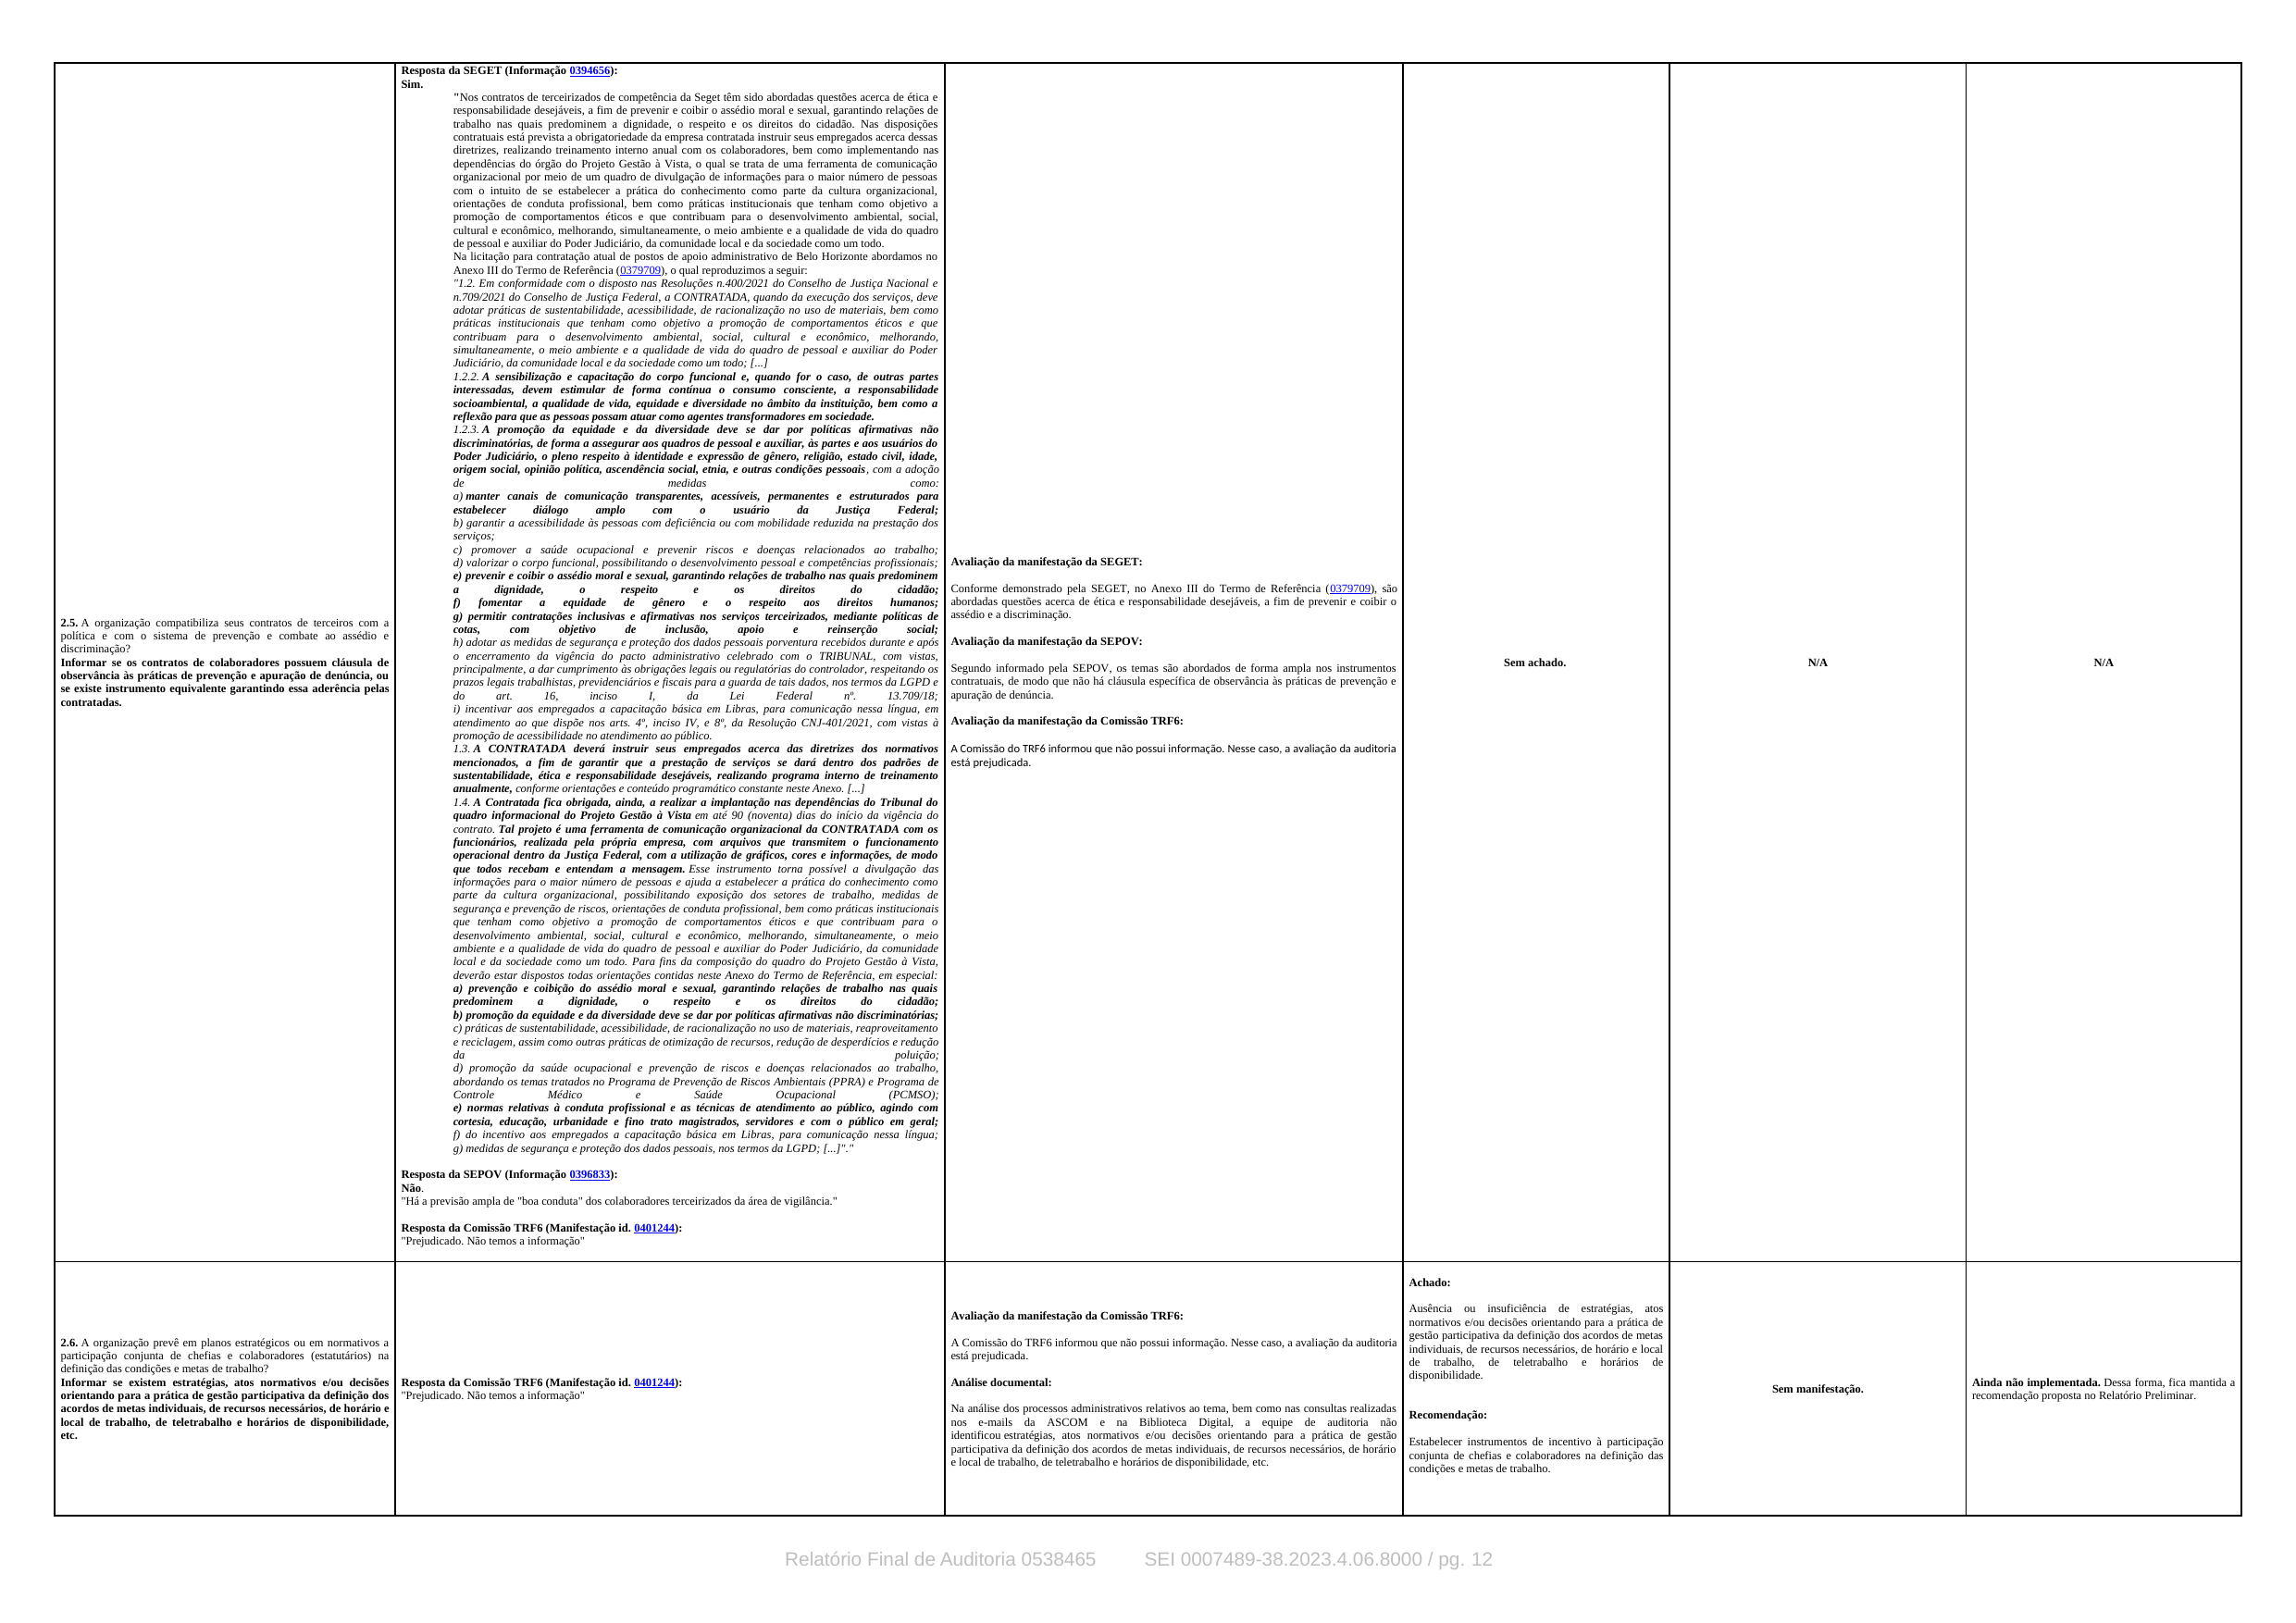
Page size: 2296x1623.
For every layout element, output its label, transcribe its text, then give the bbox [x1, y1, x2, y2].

table_cell N/A [1967, 64, 2240, 1261]
table_cell Sem achado. [1404, 64, 1669, 1261]
table_cell Ainda não implementada. Dessa forma, fica mantida a recomendação proposta no Relatório Preliminar. [1967, 1262, 2240, 1515]
table_cell Avaliação da manifestação da SEGET: Conforme demonstrado pela SEGET, no Anexo III do Termo de Referência (0379709), são abordadas questões acerca de ética e responsabilidade desejáveis, a fim de prevenir e coibir o assédio e a discriminação. Avaliação da manifestação da SEPOV: Segundo informado pela SEPOV, os temas são abordados de forma ampla nos instrumentos contratuais, de modo que não há cláusula específica de observância às práticas de prevenção e apuração de denúncia. Avaliação da manifestação da Comissão TRF6: A Comissão do TRF6 informou que não possui informação. Nesse caso, a avaliação da auditoria está prejudicada. [946, 64, 1402, 1261]
table_cell Resposta da SEGET (Informação 0394656): Sim. "Nos contratos de terceirizados de competência da Seget têm sido abordadas questões acerca de ética e responsabilidade desejáveis, a fim de prevenir e coibir o assédio moral e sexual, garantindo relações de trabalho nas quais predominem a dignidade, o respeito e os direitos do cidadão. Nas disposições contratuais está prevista a obrigatoriedade da empresa contratada instruir seus empregados acerca dessas diretrizes, realizando treinamento interno anual com os colaboradores, bem como implementando nas dependências do órgão do Projeto Gestão à Vista, o qual se trata de uma ferramenta de comunicação organizacional por meio de um quadro de divulgação de informações para o maior número de pessoas com o intuito de se estabelecer a prática do conhecimento como parte da cultura organizacional, orientações de conduta profissional, bem como práticas institucionais que tenham como objetivo a promoção de comportamentos éticos e que contribuam para o desenvolvimento ambiental, social, cultural e econômico, melhorando, simultaneamente, o meio ambiente e a qualidade de vida do quadro de pessoal e auxiliar do Poder Judiciário, da comunidade local e da sociedade como um todo. Na licitação para contratação atual de postos de apoio administrativo de Belo Horizonte abordamos no Anexo III do Termo de Referência (0379709), o qual reproduzimos a seguir: "1.2. Em conformidade com o disposto nas Resoluções n.400/2021 do Conselho de Justiça Nacional e n.709/2021 do Conselho de Justiça Federal, a CONTRATADA, quando da execução dos serviços, deve adotar práticas de sustentabilidade, acessibilidade, de racionalização no uso de materiais, bem como práticas institucionais que tenham como objetivo a promoção de comportamentos éticos e que contribuam para o desenvolvimento ambiental, social, cultural e econômico, melhorando, simultaneamente, o meio ambiente e a qualidade de vida do quadro de pessoal e auxiliar do Poder Judiciário, da comunidade local e da sociedade como um todo; [...] 1.2.2. A sensibilização e capacitação do corpo funcional e, quando for o caso, de outras partes interessadas, devem estimular de forma contínua o consumo consciente, a responsabilidade socioambiental, a qualidade de vida, equidade e diversidade no âmbito da instituição, bem como a reflexão para que as pessoas possam atuar como agentes transformadores em sociedade. 1.2.3. A promoção da equidade e da diversidade deve se dar por políticas afirmativas não discriminatórias, de forma a assegurar aos quadros de pessoal e auxiliar, às partes e aos usuários do Poder Judiciário, o pleno respeito à identidade e expressão de gênero, religião, estado civil, idade, origem social, opinião política, ascendência social, etnia, e outras condições pessoais, com a adoção de medidas como: a) manter canais de comunicação transparentes, acessíveis, permanentes e estruturados para estabelecer diálogo amplo com o usuário da Justiça Federal; b) garantir a acessibilidade às pessoas com deficiência ou com mobilidade reduzida na prestação dos serviços; c) promover a saúde ocupacional e prevenir riscos e doenças relacionados ao trabalho; d) valorizar o corpo funcional, possibilitando o desenvolvimento pessoal e competências profissionais; e) prevenir e coibir o assédio moral e sexual, garantindo relações de trabalho nas quais predominem a dignidade, o respeito e os direitos do cidadão; f) fomentar a equidade de gênero e o respeito aos direitos humanos; g) permitir contratações inclusivas e afirmativas nos serviços terceirizados, mediante políticas de cotas, com objetivo de inclusão, apoio e reinserção social; h) adotar as medidas de segurança e proteção dos dados pessoais porventura recebidos durante e após o encerramento da vigência do pacto administrativo celebrado com o TRIBUNAL, com vistas, principalmente, a dar cumprimento às obrigações legais ou regulatórias do controlador, respeitando os prazos legais trabalhistas, previdenciários e fiscais para a guarda de tais dados, nos termos da LGPD e do art. 16, inciso I, da Lei Federal nº. 13.709/18; i) incentivar aos empregados a capacitação básica em Libras, para comunicação nessa língua, em atendimento ao que dispõe nos arts. 4º, inciso IV, e 8º, da Resolução CNJ-401/2021, com vistas à promoção de acessibilidade no atendimento ao público. 1.3. A CONTRATADA deverá instruir seus empregados acerca das diretrizes dos normativos mencionados, a fim de garantir que a prestação de serviços se dará dentro dos padrões de sustentabilidade, ética e responsabilidade desejáveis, realizando programa interno de treinamento anualmente, conforme orientações e conteúdo programático constante neste Anexo. [...] 1.4. A Contratada fica obrigada, ainda, a realizar a implantação nas dependências do Tribunal do quadro informacional do Projeto Gestão à Vista em até 90 (noventa) dias do início da vigência do contrato. Tal projeto é uma ferramenta de comunicação organizacional da CONTRATADA com os funcionários, realizada pela própria empresa, com arquivos que transmitem o funcionamento operacional dentro da Justiça Federal, com a utilização de gráficos, cores e informações, de modo que todos recebam e entendam a mensagem. Esse instrumento torna possível a divulgação das informações para o maior número de pessoas e ajuda a estabelecer a prática do conhecimento como parte da cultura organizacional, possibilitando exposição dos setores de trabalho, medidas de segurança e prevenção de riscos, orientações de conduta profissional, bem como práticas institucionais que tenham como objetivo a promoção de comportamentos éticos e que contribuam para o desenvolvimento ambiental, social, cultural e econômico, melhorando, simultaneamente, o meio ambiente e a qualidade de vida do quadro de pessoal e auxiliar do Poder Judiciário, da comunidade local e da sociedade como um todo. Para fins da composição do quadro do Projeto Gestão à Vista, deverão estar dispostos todas orientações contidas neste Anexo do Termo de Referência, em especial: a) prevenção e coibição do assédio moral e sexual, garantindo relações de trabalho nas quais predominem a dignidade, o respeito e os direitos do cidadão; b) promoção da equidade e da diversidade deve se dar por políticas afirmativas não discriminatórias; c) práticas de sustentabilidade, acessibilidade, de racionalização no uso de materiais, reaproveitamento e reciclagem, assim como outras práticas de otimização de recursos, redução de desperdícios e redução da poluição; d) promoção da saúde ocupacional e prevenção de riscos e doenças relacionados ao trabalho, abordando os temas tratados no Programa de Prevenção de Riscos Ambientais (PPRA) e Programa de Controle Médico e Saúde Ocupacional (PCMSO); e) normas relativas à conduta profissional e as técnicas de atendimento ao público, agindo com cortesia, educação, urbanidade e fino trato magistrados, servidores e com o público em geral; f) do incentivo aos empregados a capacitação básica em Libras, para comunicação nessa língua; g) medidas de segurança e proteção dos dados pessoais, nos termos da LGPD; [...]"." Resposta da SEPOV (Informação 0396833): Não. "Há a previsão ampla de "boa conduta" dos colaboradores terceirizados da área de vigilância." Resposta da Comissão TRF6 (Manifestação id. 0401244): "Prejudicado. Não temos a informação" [396, 64, 944, 1261]
table_cell Resposta da Comissão TRF6 (Manifestação id. 0401244): "Prejudicado. Não temos a informação" [396, 1262, 944, 1515]
table_cell Sem manifestação. [1670, 1262, 1966, 1515]
table_cell 2.6. A organização prevê em planos estratégicos ou em normativos a participação conjunta de chefias e colaboradores (estatutários) na definição das condições e metas de trabalho? Informar se existem estratégias, atos normativos e/ou decisões orientando para a prática de gestão participativa da definição dos acordos de metas individuais, de recursos necessários, de horário e local de trabalho, de teletrabalho e horários de disponibilidade, etc. [56, 1262, 394, 1515]
table_cell 2.5. A organização compatibiliza seus contratos de terceiros com a política e com o sistema de prevenção e combate ao assédio e discriminação? Informar se os contratos de colaboradores possuem cláusula de observância às práticas de prevenção e apuração de denúncia, ou se existe instrumento equivalente garantindo essa aderência pelas contratadas. [56, 64, 394, 1261]
table_cell Avaliação da manifestação da Comissão TRF6: A Comissão do TRF6 informou que não possui informação. Nesse caso, a avaliação da auditoria está prejudicada. Análise documental: Na análise dos processos administrativos relativos ao tema, bem como nas consultas realizadas nos e-mails da ASCOM e na Biblioteca Digital, a equipe de auditoria não identificou estratégias, atos normativos e/ou decisões orientando para a prática de gestão participativa da definição dos acordos de metas individuais, de recursos necessários, de horário e local de trabalho, de teletrabalho e horários de disponibilidade, etc. [946, 1262, 1402, 1515]
table_cell N/A [1670, 64, 1966, 1261]
table_cell Achado: Ausência ou insuficiência de estratégias, atos normativos e/ou decisões orientando para a prática de gestão participativa da definição dos acordos de metas individuais, de recursos necessários, de horário e local de trabalho, de teletrabalho e horários de disponibilidade. Recomendação: Estabelecer instrumentos de incentivo à participação conjunta de chefias e colaboradores na definição das condições e metas de trabalho. [1404, 1262, 1669, 1515]
